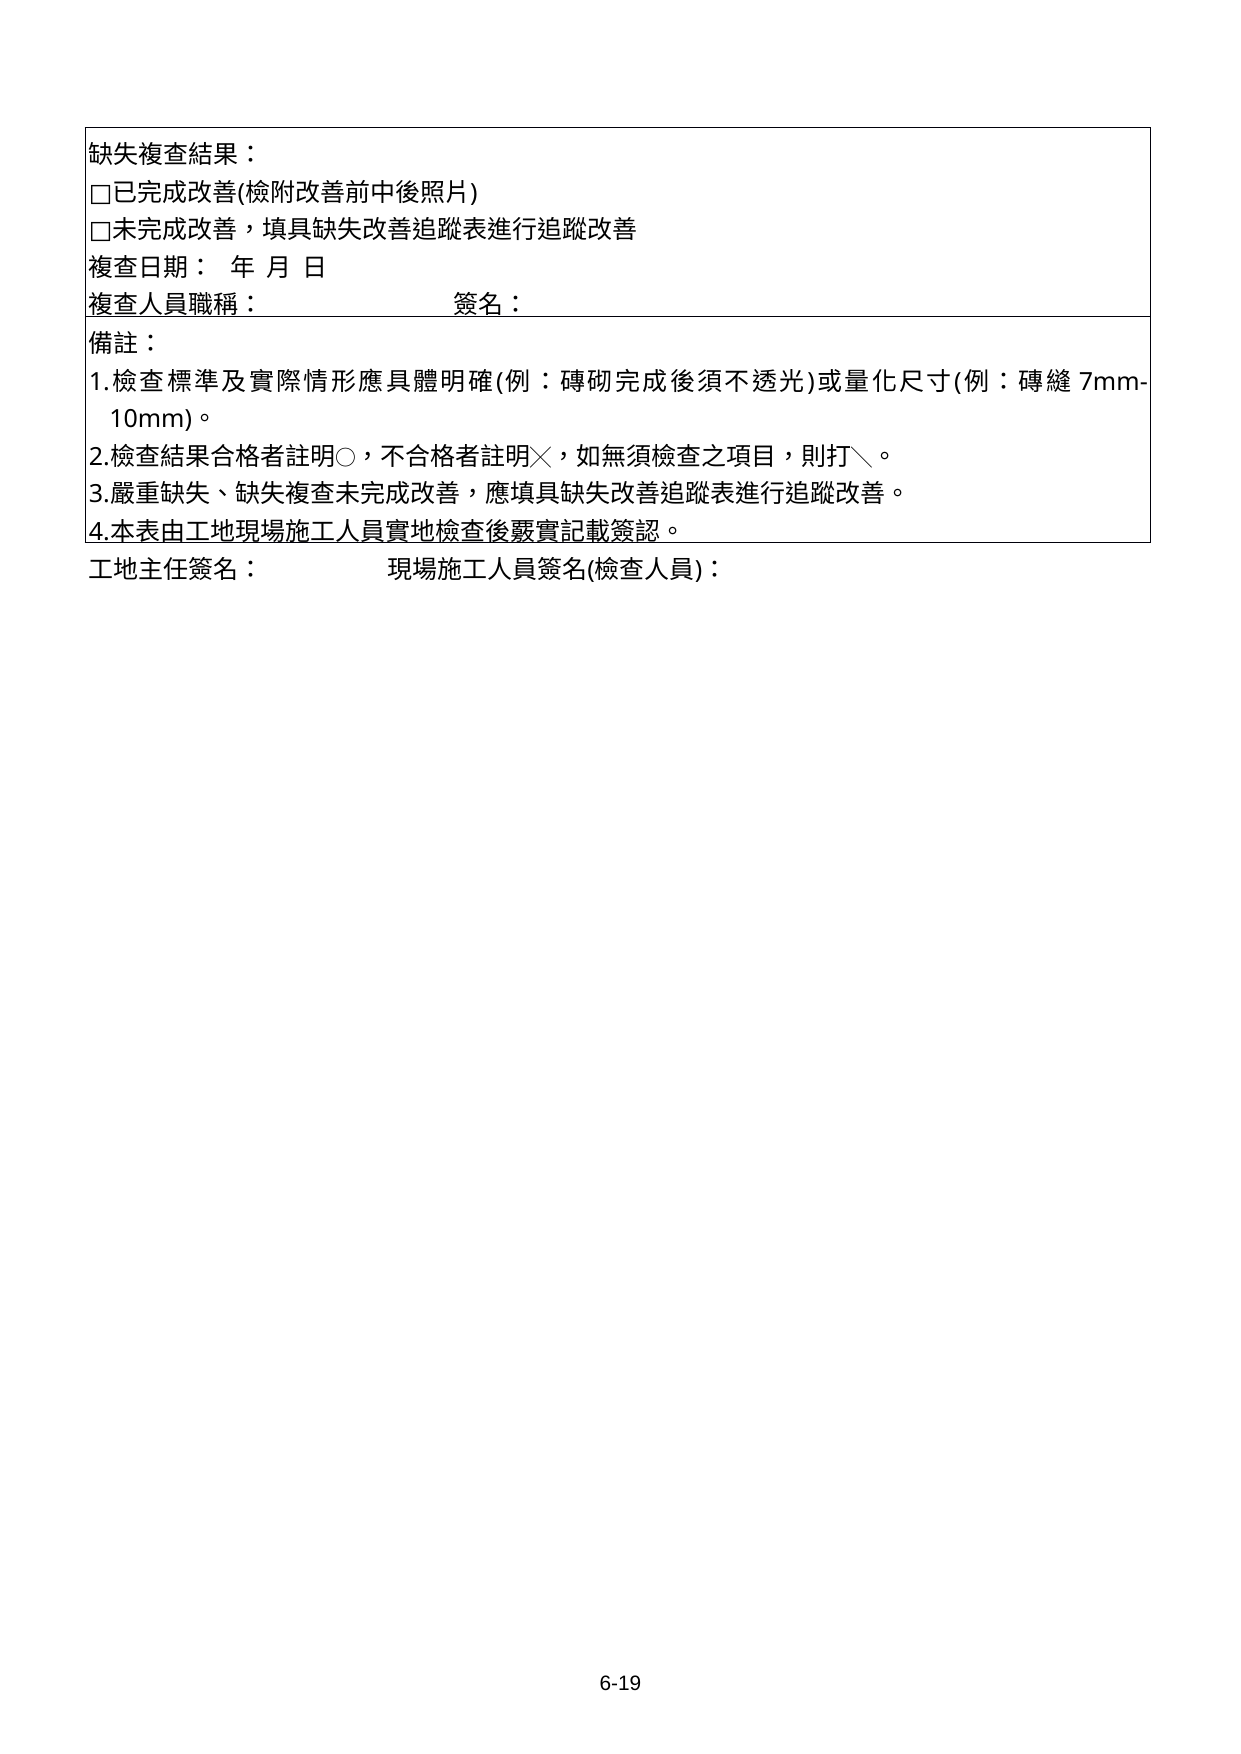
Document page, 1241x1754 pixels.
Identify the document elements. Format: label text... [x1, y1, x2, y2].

table_cell 備註： 1.檢查標準及實際情形應具體明確(例：磚砌完成後須不透光)或量化尺寸(例：磚縫7mm-10mm)。 2.檢查結果合格者註明○，不合格者註明╳，如無須檢查之項目，則打╲。 3.嚴重缺失、缺失複查未完成改善，應填具缺失改善追蹤表進行追蹤改善。 4.本表由工地現場施工人員實地檢查後覈實記載簽認。 [86, 317, 1150, 542]
text 工地主任簽名： 現場施工人員簽名(檢查人員)： [89, 543, 1152, 580]
table_cell 缺失複查結果： □已完成改善(檢附改善前中後照片) □未完成改善，填具缺失改善追蹤表進行追蹤改善 複查日期： 年 月 日 複查人員職稱： 簽名： [86, 128, 1150, 316]
